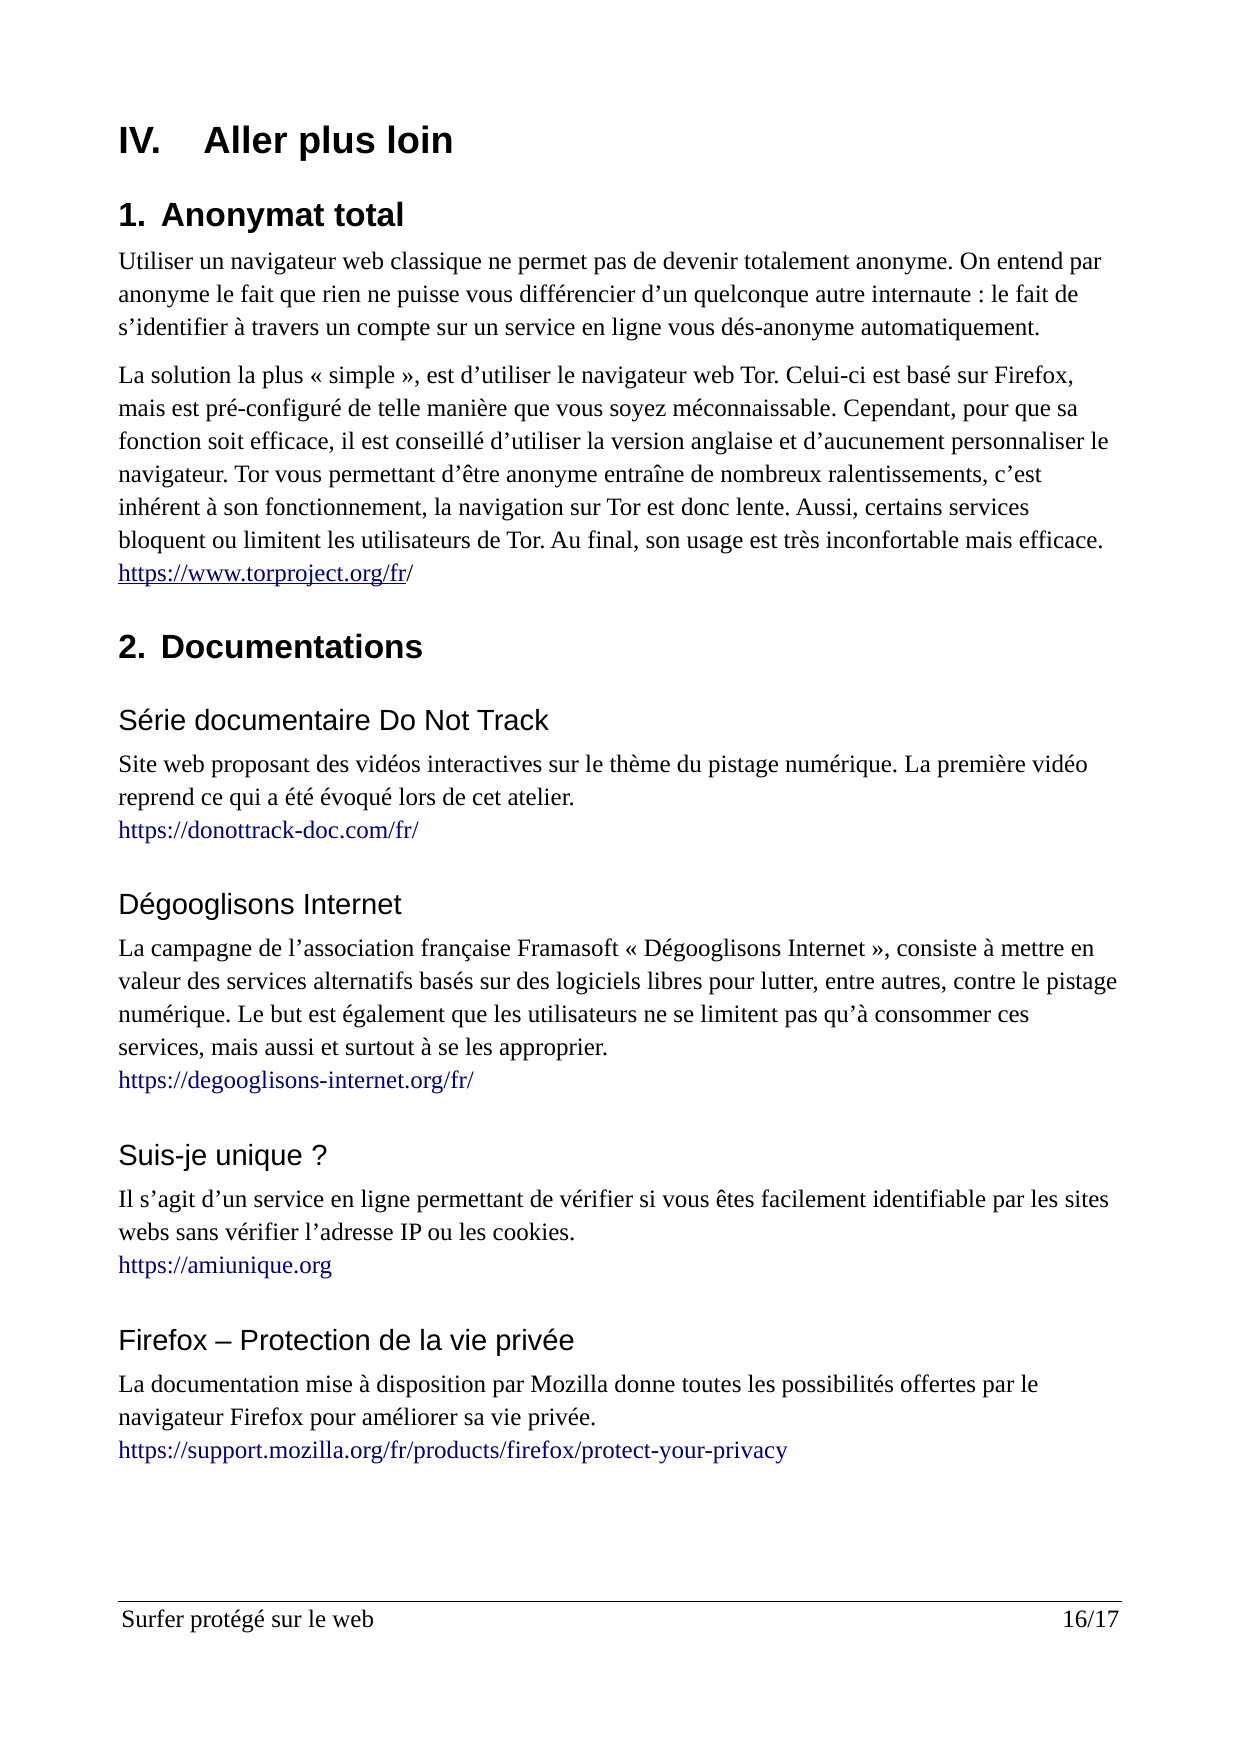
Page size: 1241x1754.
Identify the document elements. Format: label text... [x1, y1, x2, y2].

subtitle Anonymat total [118, 195, 1122, 234]
text La solution la plus « simple », est d’utiliser le navigateur web Tor. Celui-ci est basé sur Firefox, mais est pré-configuré de telle manière que vous soyez méconnaissable. Cependant, pour que sa fonction soit efficace, il est conseillé d’utiliser la version anglaise et d’aucunement personnaliser le navigateur. Tor vous permettant d’être anonyme entraîne de nombreux ralentissements, c’est inhérent à son fonctionnement, la navigation sur Tor est donc lente. Aussi, certains services bloquent ou limitent les utilisateurs de Tor. Au final, son usage est très inconfortable mais efficace. https://www.torproject.org/fr/ [118, 360, 1122, 587]
text Il s’agit d’un service en ligne permettant de vérifier si vous êtes facilement identifiable par les sites webs sans vérifier l’adresse IP ou les cookies. https://amiunique.org [118, 1184, 1122, 1279]
subtitle Série documentaire Do Not Track [118, 703, 1122, 736]
subtitle Suis-je unique ? [118, 1138, 1122, 1172]
text La campagne de l’association française Framasoft « Dégooglisons Internet », consiste à mettre en valeur des services alternatifs basés sur des logiciels libres pour lutter, entre autres, contre le pistage numérique. Le but est également que les utilisateurs ne se limitent pas qu’à consommer ces services, mais aussi et surtout à se les approprier. https://degooglisons-internet.org/fr/ [118, 933, 1122, 1094]
text La documentation mise à disposition par Mozilla donne toutes les possibilités offertes par le navigateur Firefox pour améliorer sa vie privée. https://support.mozilla.org/fr/products/firefox/protect-your-privacy [118, 1369, 1122, 1463]
text Site web proposant des vidéos interactives sur le thème du pistage numérique. La première vidéo reprend ce qui a été évoqué lors de cet atelier. https://donottrack-doc.com/fr/ [118, 749, 1122, 843]
subtitle Dégooglisons Internet [118, 887, 1122, 921]
subtitle Firefox – Protection de la vie privée [118, 1323, 1122, 1356]
text Utiliser un navigateur web classique ne permet pas de devenir totalement anonyme. On entend par anonyme le fait que rien ne puisse vous différencier d’un quelconque autre internaute : le fait de s’identifier à travers un compte sur un service en ligne vous dés-anonyme automatiquement. [118, 246, 1122, 341]
subtitle Aller plus loin [118, 118, 1122, 162]
subtitle Documentations [118, 626, 1122, 665]
